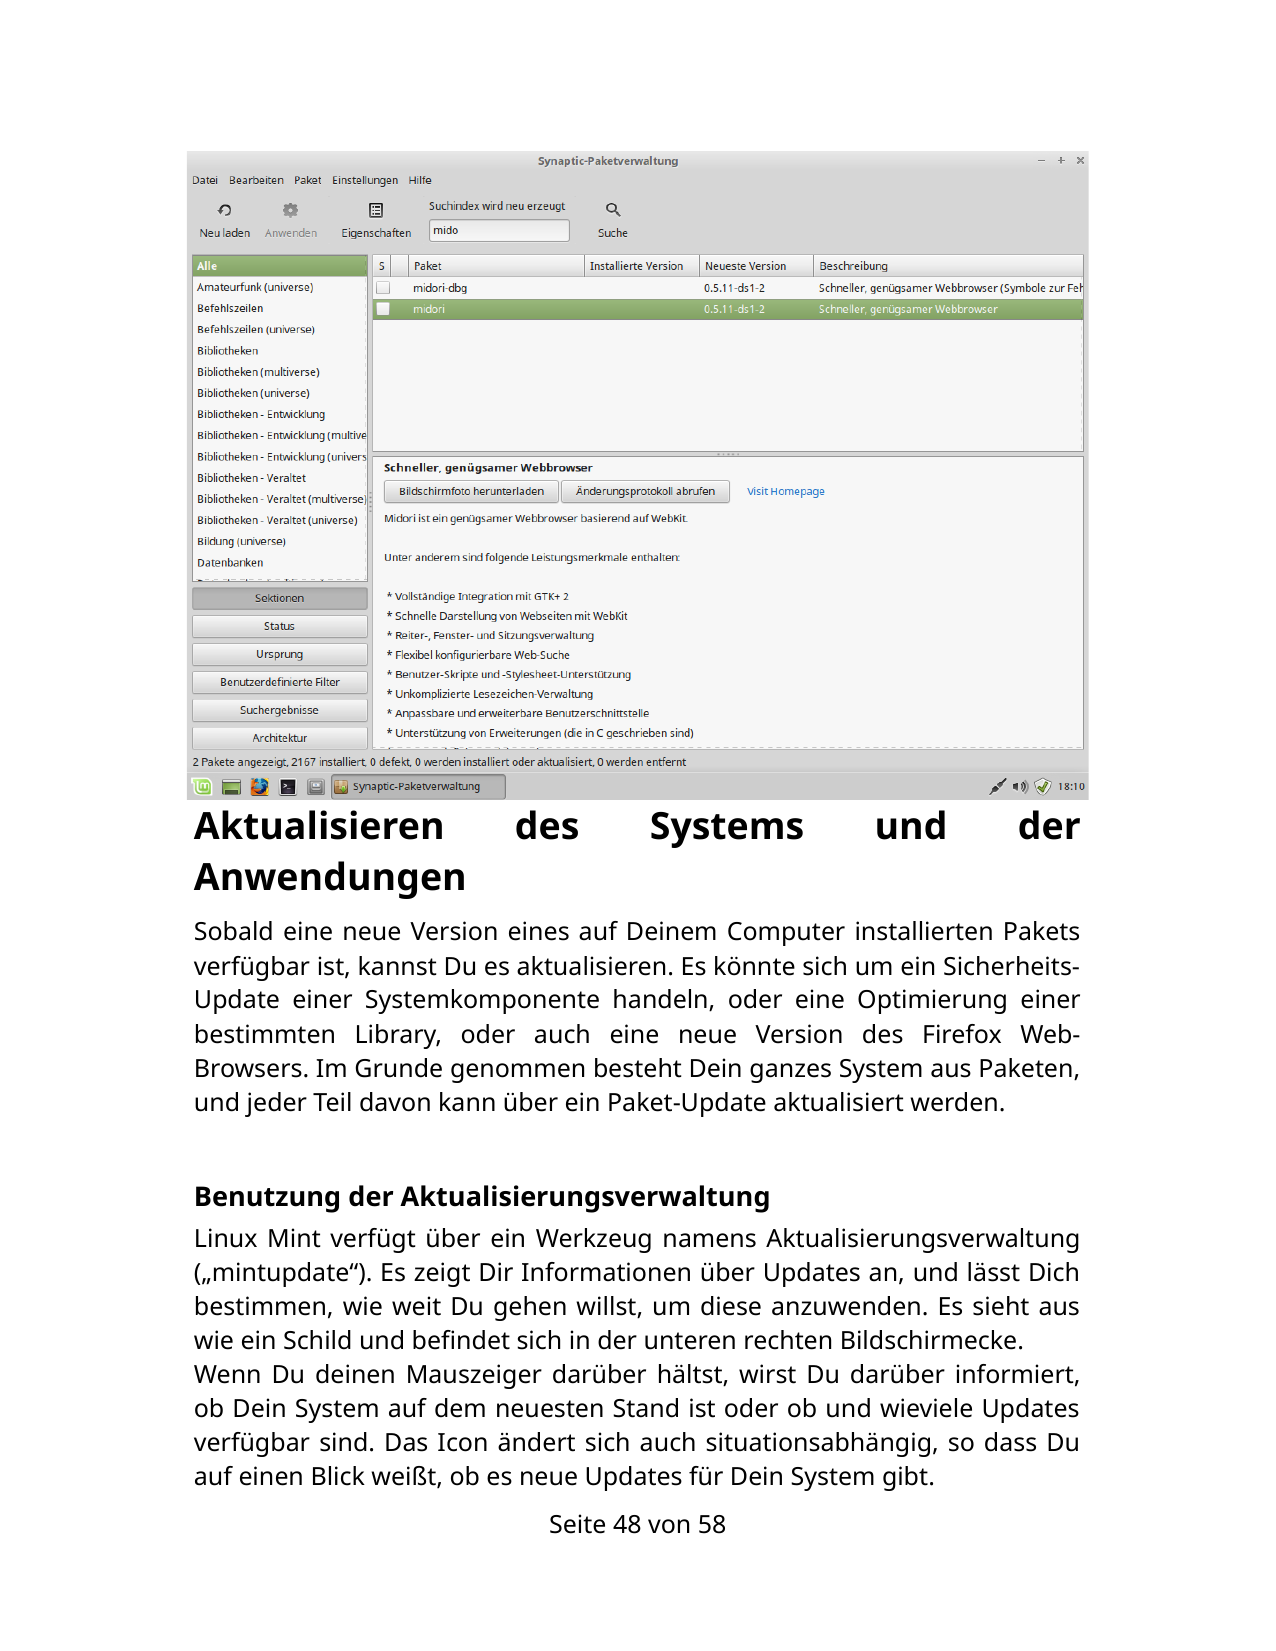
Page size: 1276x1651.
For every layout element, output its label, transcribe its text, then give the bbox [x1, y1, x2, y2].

text Sobald eine neue Version eines auf Deinem Computer installierten Pakets verfügbar ist, kannst Du es aktualisieren. Es könnte sich um ein Sicherheits-Update einer Systemkomponente handeln, oder eine Optimierung einer bestimmten Library, oder auch eine neue Version des Firefox Web-Browsers. Im Grunde genommen besteht Dein ganzes System aus Paketen, und jeder Teil davon kann über ein Paket-Update aktualisiert werden. [187, 908, 1088, 1118]
subtitle Aktualisieren des Systems und der Anwendungen [187, 800, 1088, 902]
subtitle Benutzung der Aktualisierungsverwaltung [187, 1171, 1088, 1214]
text Wenn Du deinen Mauszeiger darüber hältst, wirst Du darüber informiert, ob Dein System auf dem neuesten Stand ist oder ob und wieviele Updates verfügbar sind. Das Icon ändert sich auch situationsabhängig, so dass Du auf einen Blick weißt, ob es neue Updates für Dein System gibt. [187, 1357, 1088, 1499]
picture [186, 150, 1089, 800]
text Linux Mint verfügt über ein Werkzeug namens Aktualisierungsverwaltung („mintupdate“). Es zeigt Dir Informationen über Updates an, und lässt Dich bestimmen, wie weit Du gehen willst, um diese anzuwenden. Es sieht aus wie ein Schild und befindet sich in der unteren rechten Bildschirmecke. [187, 1214, 1088, 1357]
